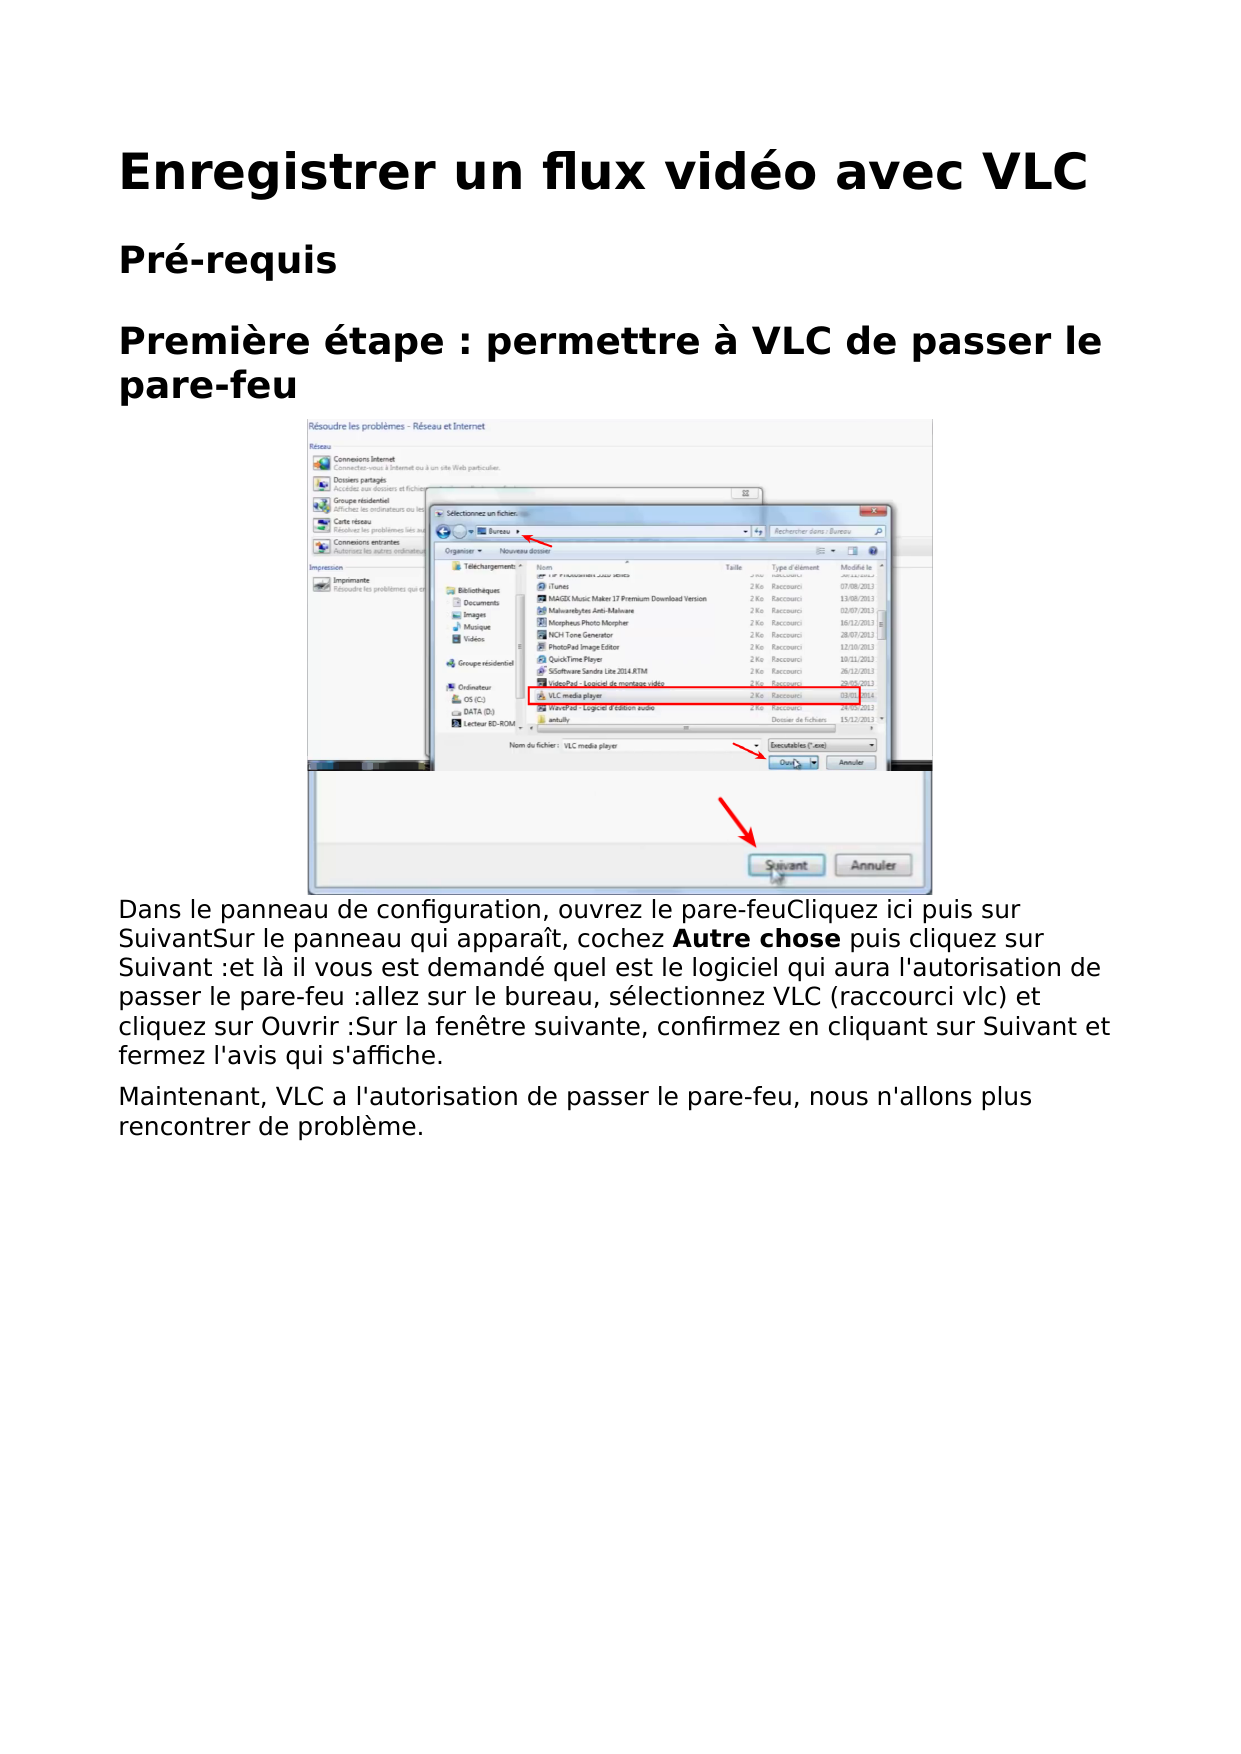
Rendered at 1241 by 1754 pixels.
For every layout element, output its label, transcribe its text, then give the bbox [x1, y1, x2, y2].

text Maintenant, VLC a l'autorisation de passer le pare-feu, nous n'allons plus rencontrer de problème. [118, 1082, 1122, 1141]
subtitle Première étape : permettre à VLC de passer le pare-feu [118, 320, 1122, 407]
subtitle Pré-requis [118, 239, 1122, 282]
picture [307, 419, 933, 895]
subtitle Enregistrer un flux vidéo avec VLC [118, 143, 1122, 201]
text Dans le panneau de configuration, ouvrez le pare-feuCliquez ici puis sur SuivantSur le panneau qui apparaît, cochez Autre chose puis cliquez sur Suivant :et là il vous est demandé quel est le logiciel qui aura l'autorisation de passer le pare-feu :allez sur le bureau, sélectionnez VLC (raccourci vlc) et cliquez sur Ouvrir :Sur la fenêtre suivante, confirmez en cliquant sur Suivant et fermez l'avis qui s'affiche. [118, 420, 1122, 1070]
